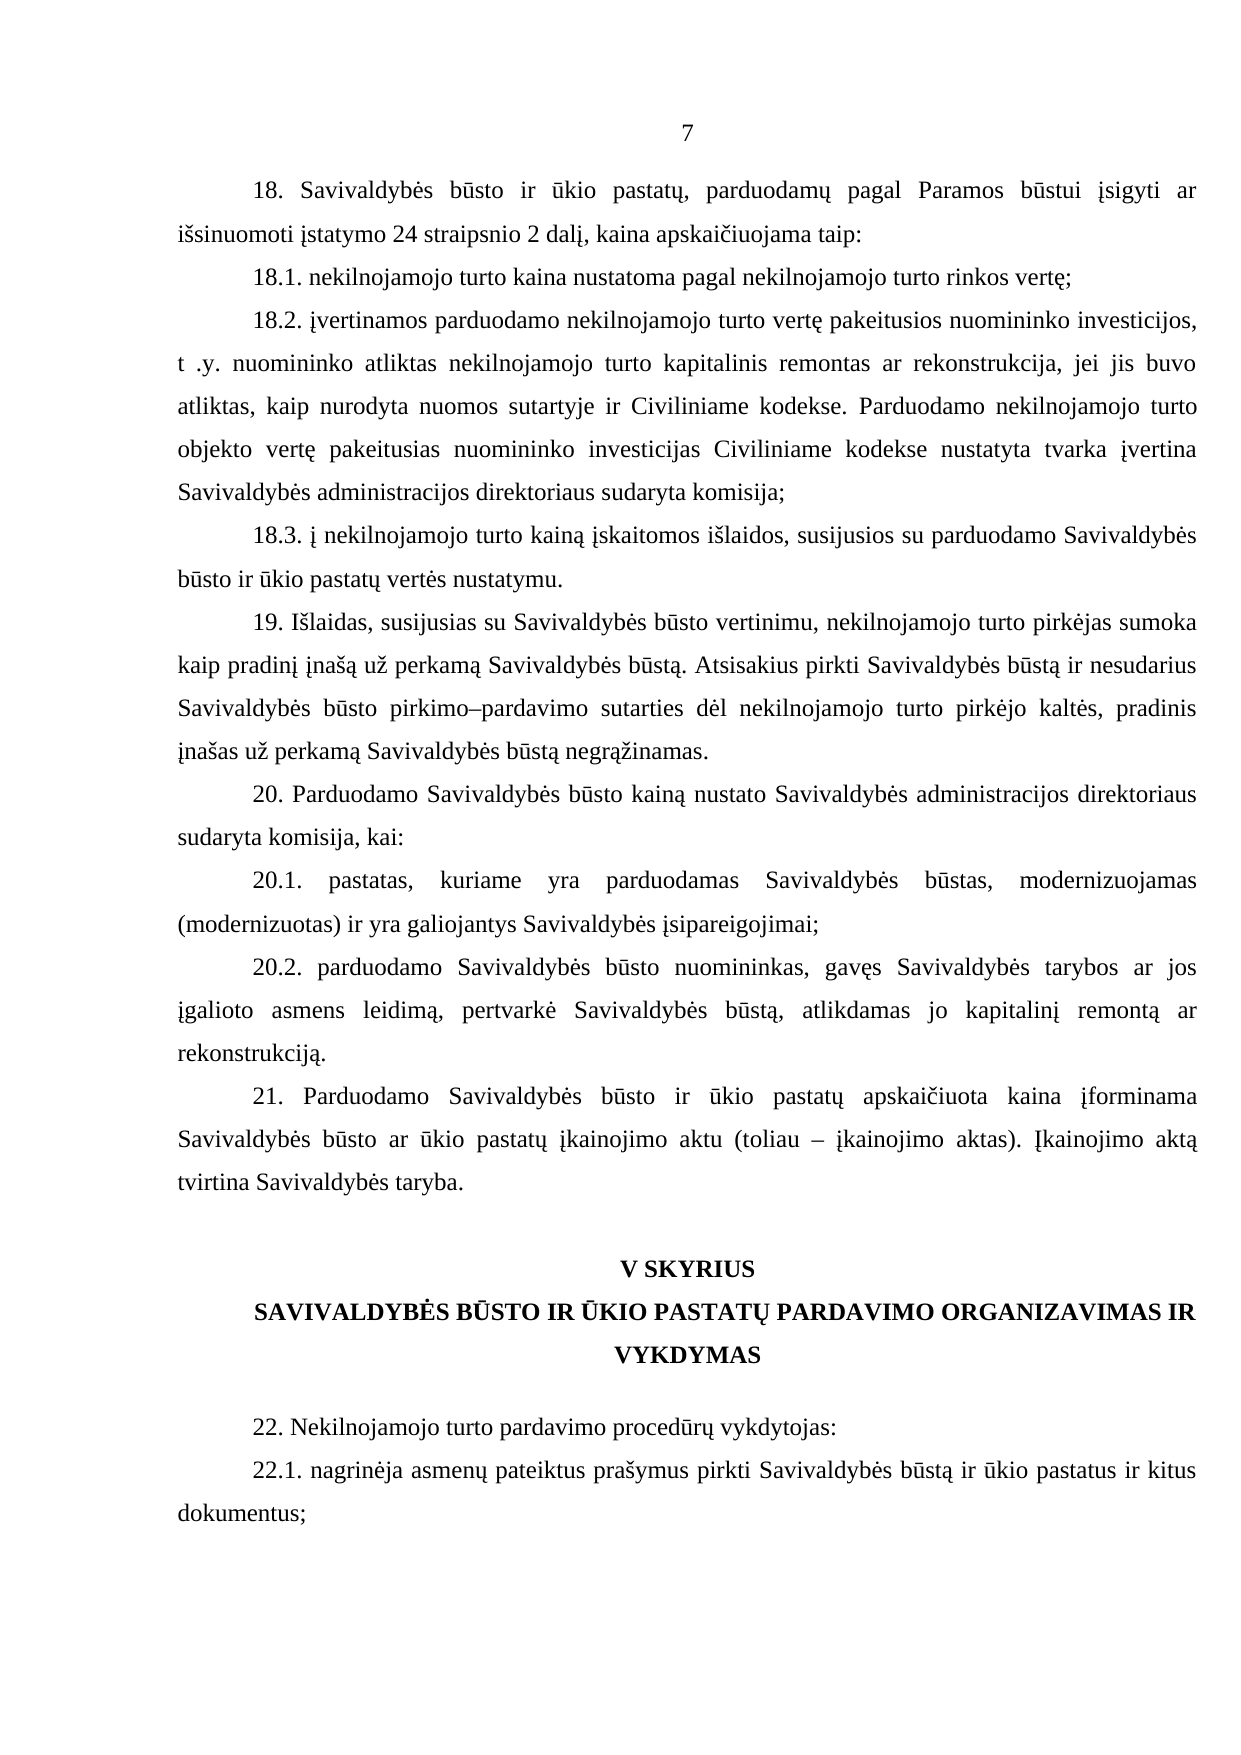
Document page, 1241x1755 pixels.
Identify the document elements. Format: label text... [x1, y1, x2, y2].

text 20.1. pastatas, kuriame yra parduodamas Savivaldybės būstas, modernizuojamas (modernizuotas) ir yra galiojantys Savivaldybės įsipareigojimai; [177, 866, 1198, 937]
text 18.2. įvertinamos parduodamo nekilnojamojo turto vertę pakeitusios nuomininko investicijos, t .y. nuomininko atliktas nekilnojamojo turto kapitalinis remontas ar rekonstrukcija, jei jis buvo atliktas, kaip nurodyta nuomos sutartyje ir Civiliniame kodekse. Parduodamo nekilnojamojo turto objekto vertę pakeitusias nuomininko investicijas Civiliniame kodekse nustatyta tvarka įvertina Savivaldybės administracijos direktoriaus sudaryta komisija; [177, 305, 1198, 506]
text 19. Išlaidas, susijusias su Savivaldybės būsto vertinimu, nekilnojamojo turto pirkėjas sumoka kaip pradinį įnašą už perkamą Savivaldybės būstą. Atsisakius pirkti Savivaldybės būstą ir nesudarius Savivaldybės būsto pirkimo–pardavimo sutarties dėl nekilnojamojo turto pirkėjo kaltės, pradinis įnašas už perkamą Savivaldybės būstą negrąžinamas. [177, 607, 1198, 765]
text 20. Parduodamo Savivaldybės būsto kainą nustato Savivaldybės administracijos direktoriaus sudaryta komisija, kai: [177, 779, 1198, 851]
text 18.3. į nekilnojamojo turto kainą įskaitomos išlaidos, susijusios su parduodamo Savivaldybės būsto ir ūkio pastatų vertės nustatymu. [177, 521, 1198, 592]
text 18.1. nekilnojamojo turto kaina nustatoma pagal nekilnojamojo turto rinkos vertę; [177, 262, 1198, 291]
text 20.2. parduodamo Savivaldybės būsto nuomininkas, gavęs Savivaldybės tarybos ar jos įgalioto asmens leidimą, pertvarkė Savivaldybės būstą, atlikdamas jo kapitalinį remontą ar rekonstrukciją. [177, 952, 1198, 1067]
text V SKYRIUS [177, 1254, 1198, 1282]
text 22. Nekilnojamojo turto pardavimo procedūrų vykdytojas: [177, 1412, 1198, 1441]
text SAVIVALDYBĖS BŪSTO IR ŪKIO PASTATŲ PARDAVIMO ORGANIZAVIMAS IR VYKDYMAS [177, 1297, 1198, 1369]
text 22.1. nagrinėja asmenų pateiktus prašymus pirkti Savivaldybės būstą ir ūkio pastatus ir kitus dokumentus; [177, 1455, 1198, 1527]
text 21. Parduodamo Savivaldybės būsto ir ūkio pastatų apskaičiuota kaina įforminama Savivaldybės būsto ar ūkio pastatų įkainojimo aktu (toliau – įkainojimo aktas). Įkainojimo aktą tvirtina Savivaldybės taryba. [177, 1081, 1198, 1196]
text 18. Savivaldybės būsto ir ūkio pastatų, parduodamų pagal Paramos būstui įsigyti ar išsinuomoti įstatymo 24 straipsnio 2 dalį, kaina apskaičiuojama taip: [177, 176, 1198, 247]
